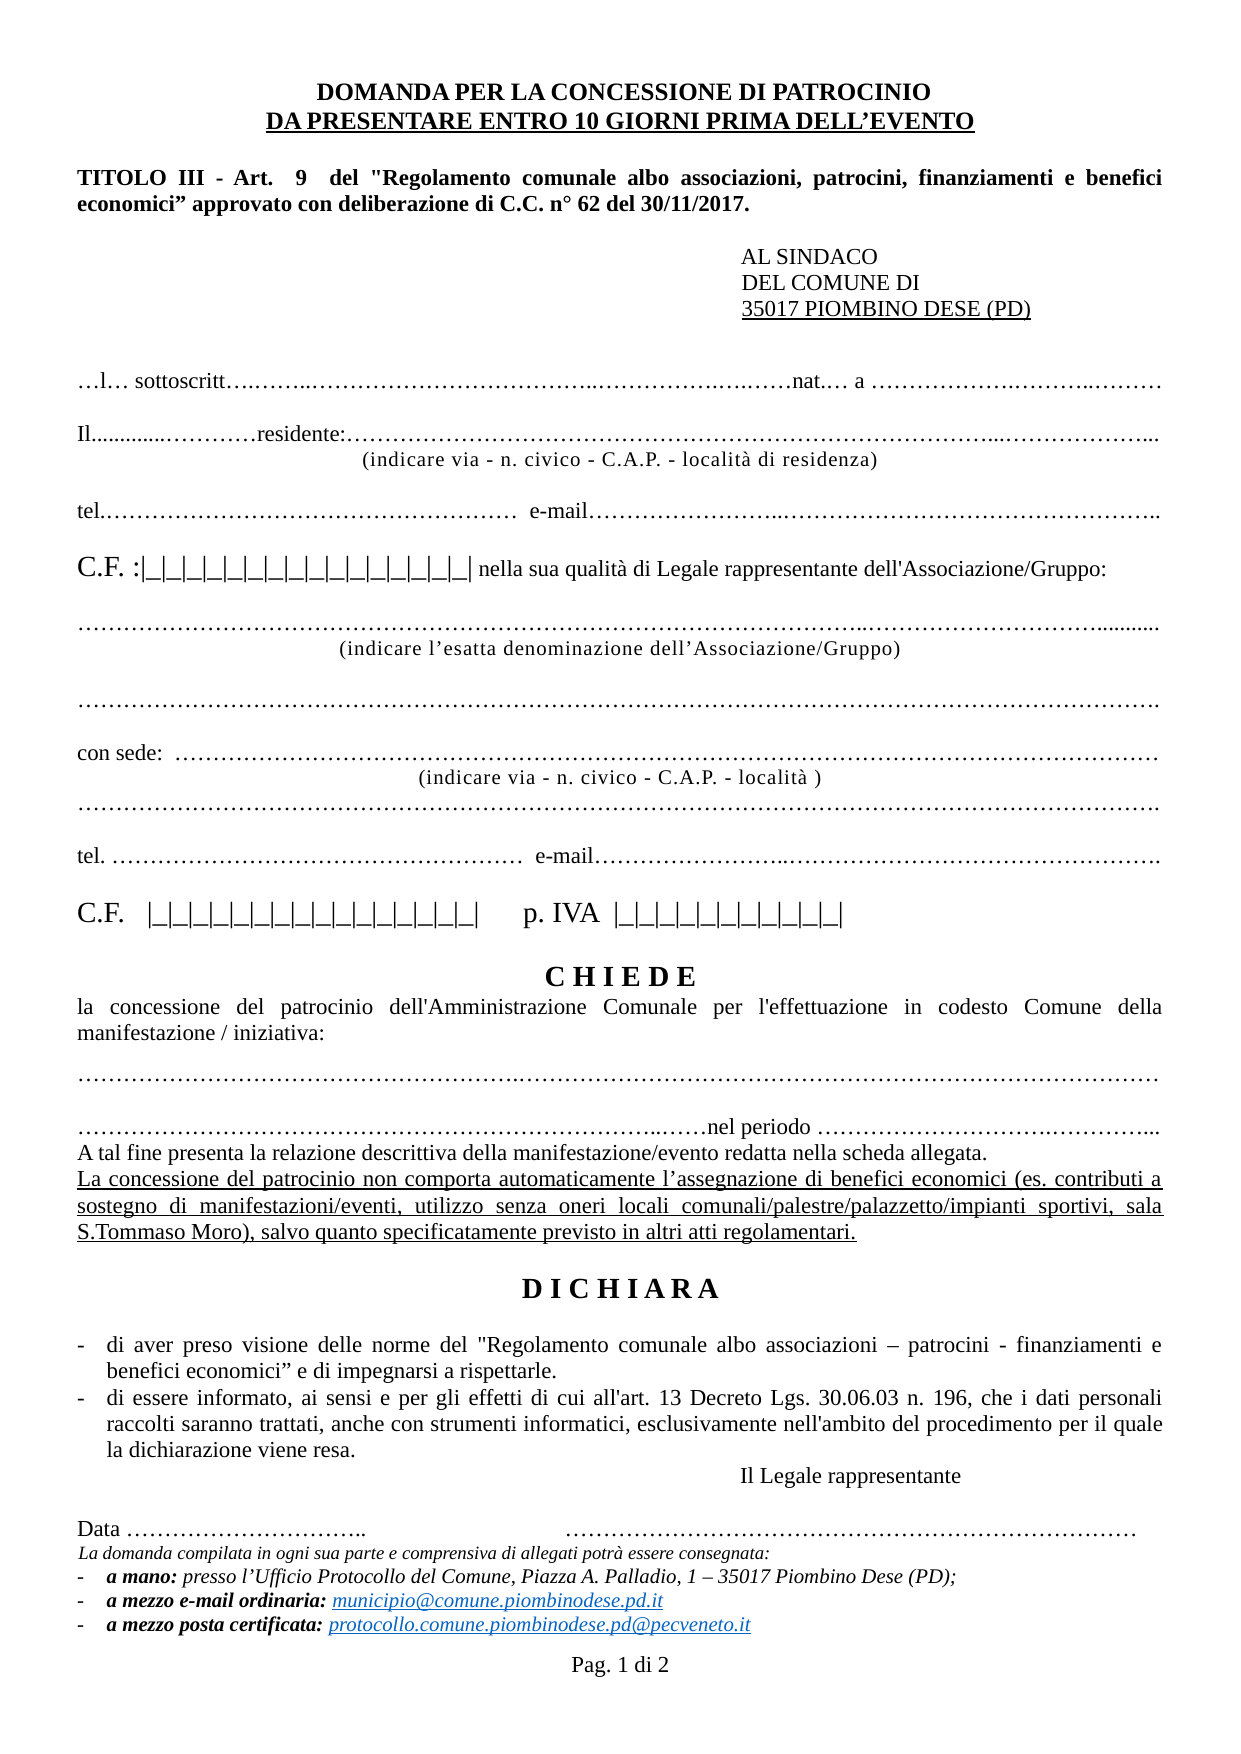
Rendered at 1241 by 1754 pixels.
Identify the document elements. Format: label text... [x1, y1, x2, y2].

text DOMANDA PER LA CONCESSIONE di patrocinio [77, 75, 1163, 106]
list di essere informato, ai sensi e per gli effetti di cui all'art. 13 Decreto Lgs. 30.06.03 n. 196, che i dati personali raccolti saranno trattati, anche con strumenti informatici, esclusivamente nell'ambito del procedimento per il quale la dichiarazione viene resa. [77, 1383, 1165, 1463]
text (indicare via - n. civico - C.A.P. - località ) [77, 765, 1163, 789]
text con sede: ………………………………………………………………………………………………………………… [77, 739, 1163, 765]
list a mezzo posta certificata: protocollo.comune.piombinodese.pd@pecveneto.it [106, 1612, 1163, 1636]
text …l… sottoscritt….……..………………………………..…………….….……nat.… a ……………….………..……… [77, 367, 1163, 394]
text (indicare l’esatta denominazione dell’Associazione/Gruppo) [77, 636, 1163, 660]
text C H I E D E [77, 959, 1163, 993]
text …………………………………………………………………………………………..…………………………........... [77, 609, 1163, 636]
text S.Tommaso Moro), salvo quanto specificatamente previsto in altri atti regolamentari. [77, 1216, 1163, 1244]
text D I C H I A R A [77, 1271, 1163, 1304]
text ……………………………………………………………………………………………………………………………. [77, 686, 1163, 713]
table_header Data ………………………….. [66, 1463, 534, 1542]
text C.F. :|_|_|_|_|_|_|_|_|_|_|_|_|_|_|_|_| nella sua qualità di Legale rappresentante dell'Associazione/Gruppo: [77, 549, 1163, 583]
text tel.……………………………………………… e-mail……………………..………………………………………….. [77, 497, 1163, 523]
text A tal fine presenta la relazione descrittiva della manifestazione/evento redatta nella scheda allegata. [77, 1139, 1163, 1166]
text 35017 PIOMBINO DESE (PD) [741, 296, 1163, 322]
table_header Il Legale rappresentante ………………………………………………………………… [535, 1463, 1167, 1542]
text sostegno di manifestazioni/eventi, utilizzo senza oneri locali comunali/palestre/palazzetto/impianti sportivi, sala [77, 1190, 1163, 1215]
text tel. ……………………………………………… e-mail……………………..…………………………………………. [77, 842, 1163, 868]
text La concessione del patrocinio non comporta automaticamente l’assegnazione di benefici economici (es. contributi a [77, 1166, 1163, 1188]
list di aver preso visione delle norme del "Regolamento comunale albo associazioni – patrocini - finanziamenti e benefici economici” e di impegnarsi a rispettarle. [77, 1331, 1163, 1383]
text (indicare via - n. civico - C.A.P. - località di residenza) [77, 446, 1163, 471]
text DEL COMUNE DI [741, 269, 1163, 296]
text ……………………………………………………………………………………………………………………………. [77, 789, 1163, 816]
subtitle TITOLO III - Art. 9 del "Regolamento comunale albo associazioni, patrocini, finanziamenti e benefici economici” approvato con deliberazione di C.C. n° 62 del 30/11/2017. [77, 164, 1163, 216]
text AL SINDACO [77, 243, 1163, 269]
text ………………………………………………….………………………………………………………………………… [77, 1060, 1163, 1086]
text …………………………………………………………………..……nel periodo ………………………….…………... [77, 1113, 1163, 1139]
list a mezzo e-mail ordinaria: municipio@comune.piombinodese.pd.it [106, 1588, 1029, 1612]
list a mano: presso l’Ufficio Protocollo del Comune, Piazza A. Palladio, 1 – 35017 Piombino Dese (PD); [106, 1564, 1155, 1588]
text C.F. |_|_|_|_|_|_|_|_|_|_|_|_|_|_|_|_| p. IVA |_|_|_|_|_|_|_|_|_|_|_| [77, 895, 1163, 928]
text Da presentAre entro 10 giorni prima dell’evento [77, 106, 1163, 135]
text La domanda compilata in ogni sua parte e comprensiva di allegati potrà essere consegnata: [78, 1542, 1163, 1563]
text Il.............…………residente:…………………………………………………………………………...………………... [77, 420, 1163, 446]
text la concessione del patrocinio dell'Amministrazione Comunale per l'effettuazione in codesto Comune della manifestazione / iniziativa: [77, 993, 1163, 1046]
